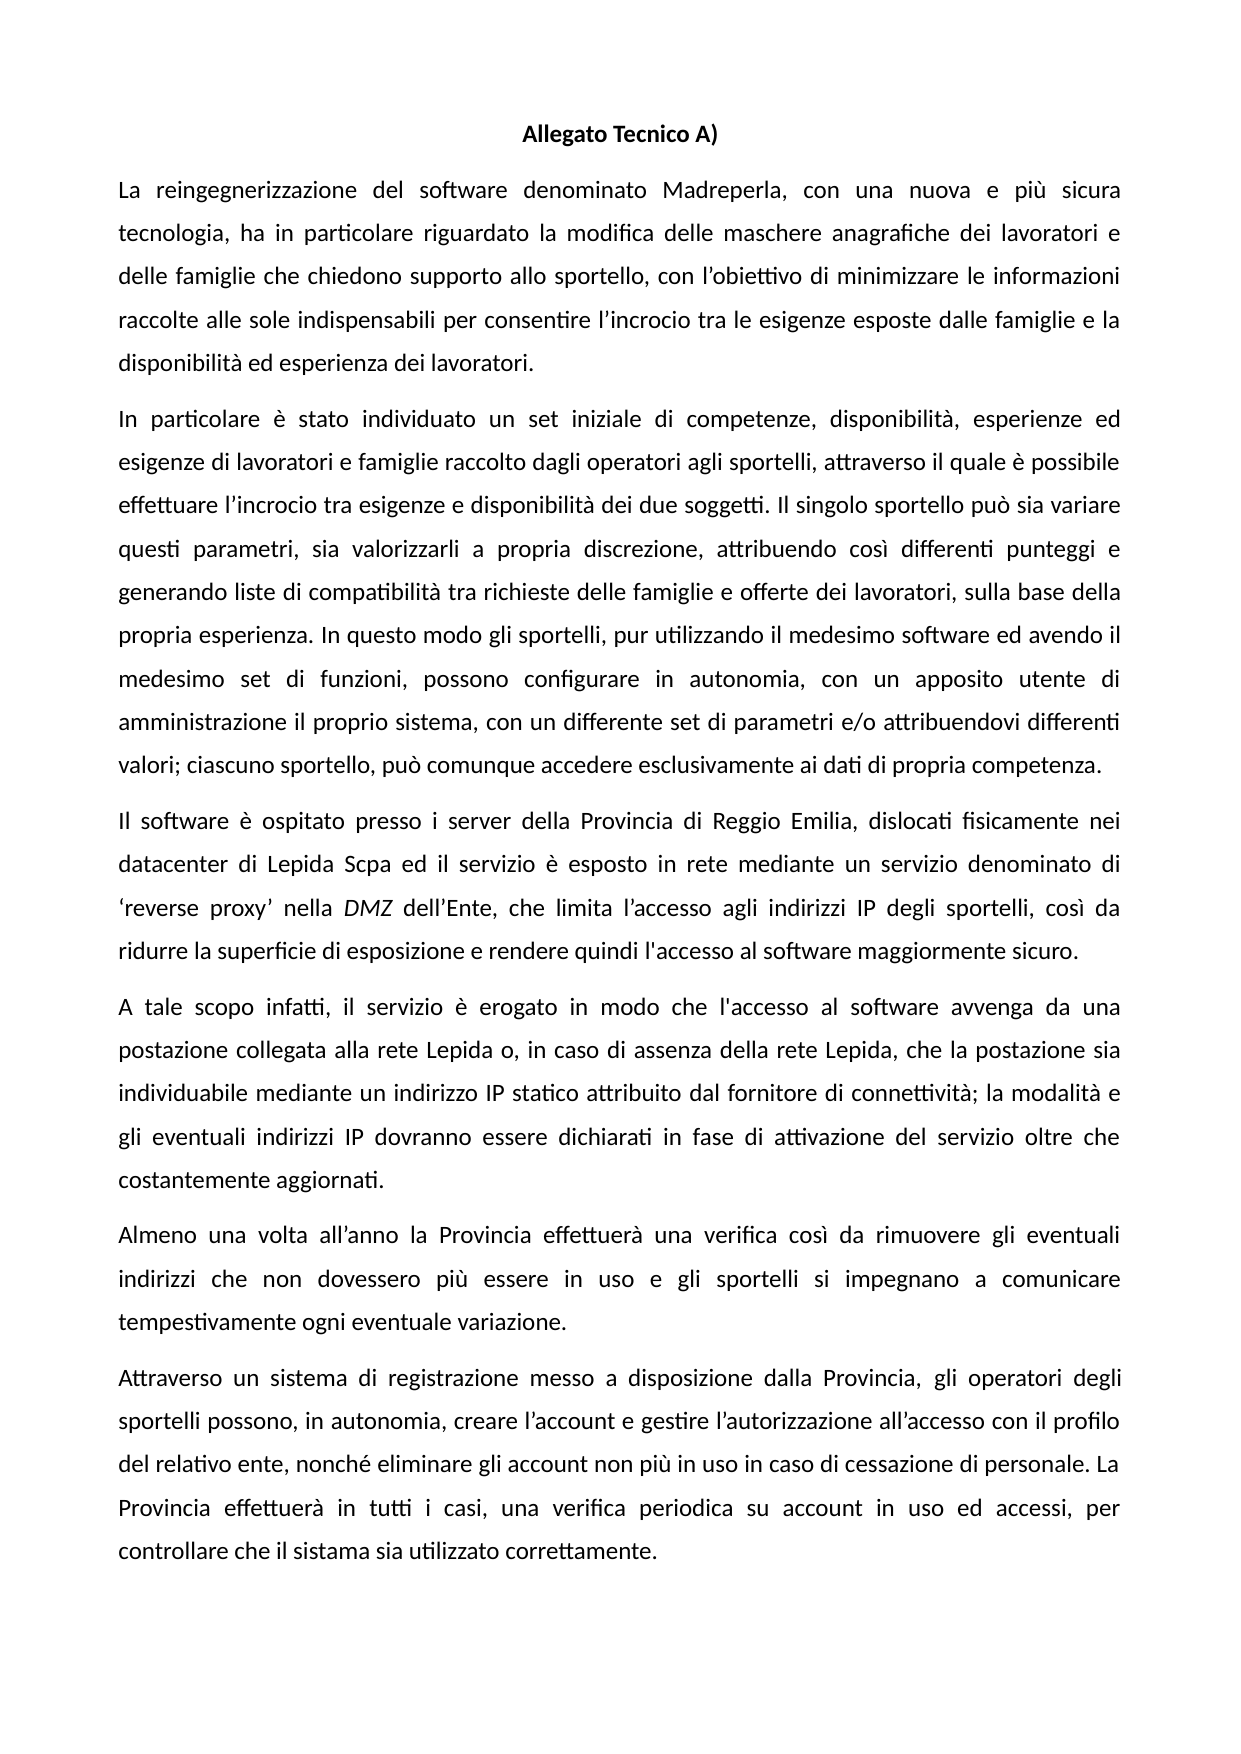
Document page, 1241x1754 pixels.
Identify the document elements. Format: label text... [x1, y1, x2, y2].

text Attraverso un sistema di registrazione messo a disposizione dalla Provincia, gli operatori degli sportelli possono, in autonomia, creare l’account e gestire l’autorizzazione all’accesso con il profilo del relativo ente, nonché eliminare gli account non più in uso in caso di cessazione di personale. La Provincia effettuerà in tutti i casi, una verifica periodica su account in uso ed accessi, per controllare che il sistama sia utilizzato correttamente. [118, 1362, 1122, 1566]
text Allegato Tecnico A) [118, 118, 1122, 149]
text Il software è ospitato presso i server della Provincia di Reggio Emilia, dislocati fisicamente nei datacenter di Lepida Scpa ed il servizio è esposto in rete mediante un servizio denominato di ‘reverse proxy’ nella DMZ dell’Ente, che limita l’accesso agli indirizzi IP degli sportelli, così da ridurre la superficie di esposizione e rendere quindi l'accesso al software maggiormente sicuro. [118, 805, 1122, 966]
text La reingegnerizzazione del software denominato Madreperla, con una nuova e più sicura tecnologia, ha in particolare riguardato la modifica delle maschere anagrafiche dei lavoratori e delle famiglie che chiedono supporto allo sportello, con l’obiettivo di minimizzare le informazioni raccolte alle sole indispensabili per consentire l’incrocio tra le esigenze esposte dalle famiglie e la disponibilità ed esperienza dei lavoratori. [118, 174, 1122, 378]
text In particolare è stato individuato un set iniziale di competenze, disponibilità, esperienze ed esigenze di lavoratori e famiglie raccolto dagli operatori agli sportelli, attraverso il quale è possibile effettuare l’incrocio tra esigenze e disponibilità dei due soggetti. Il singolo sportello può sia variare questi parametri, sia valorizzarli a propria discrezione, attribuendo così differenti punteggi e generando liste di compatibilità tra richieste delle famiglie e offerte dei lavoratori, sulla base della propria esperienza. In questo modo gli sportelli, pur utilizzando il medesimo software ed avendo il medesimo set di funzioni, possono configurare in autonomia, con un apposito utente di amministrazione il proprio sistema, con un differente set di parametri e/o attribuendovi differenti valori; ciascuno sportello, può comunque accedere esclusivamente ai dati di propria competenza. [118, 403, 1122, 780]
text A tale scopo infatti, il servizio è erogato in modo che l'accesso al software avvenga da una postazione collegata alla rete Lepida o, in caso di assenza della rete Lepida, che la postazione sia individuabile mediante un indirizzo IP statico attribuito dal fornitore di connettività; la modalità e gli eventuali indirizzi IP dovranno essere dichiarati in fase di attivazione del servizio oltre che costantemente aggiornati. [118, 991, 1122, 1194]
text Almeno una volta all’anno la Provincia effettuerà una verifica così da rimuovere gli eventuali indirizzi che non dovessero più essere in uso e gli sportelli si impegnano a comunicare tempestivamente ogni eventuale variazione. [118, 1219, 1122, 1337]
